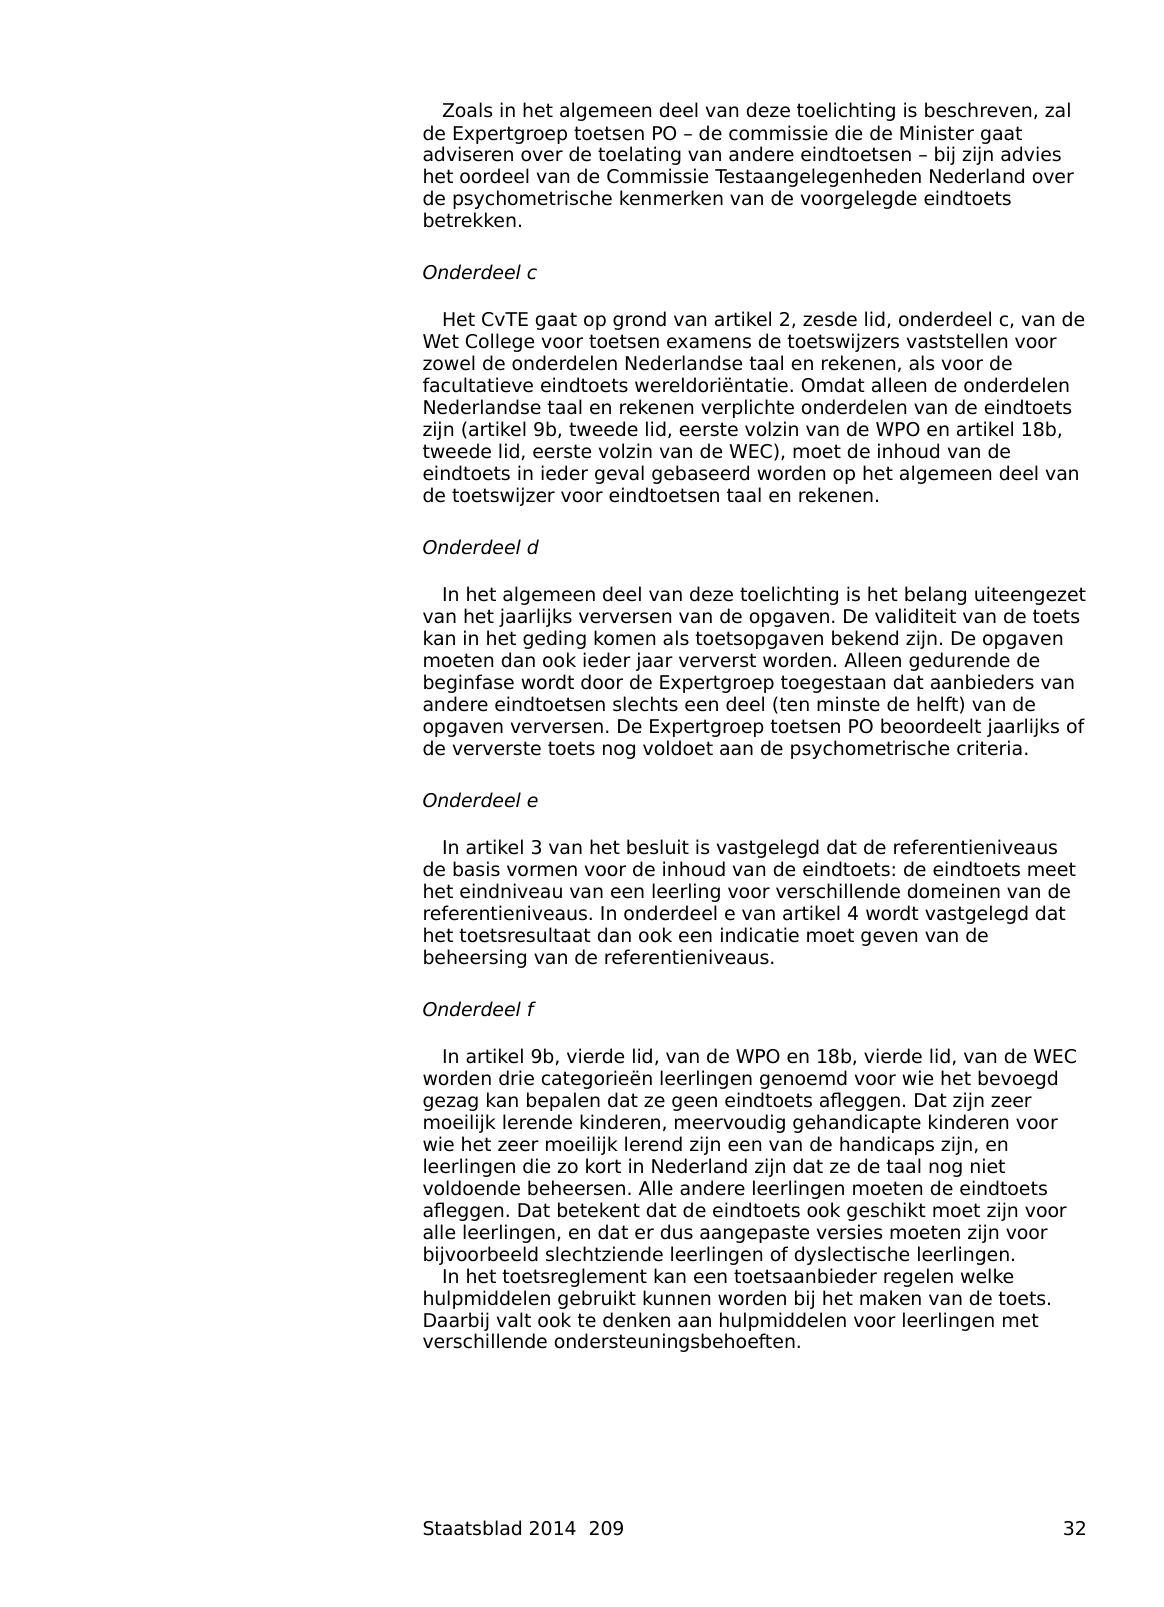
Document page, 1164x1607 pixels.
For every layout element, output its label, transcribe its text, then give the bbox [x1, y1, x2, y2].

text In het toetsreglement kan een toetsaanbieder regelen welke hulpmiddelen gebruikt kunnen worden bij het maken van de toets. Daarbij valt ook te denken aan hulpmiddelen voor leerlingen met verschillende ondersteuningsbehoeften. [422, 1266, 1087, 1353]
subtitle Onderdeel f [422, 999, 1087, 1021]
subtitle Onderdeel d [422, 537, 1087, 559]
text Het CvTE gaat op grond van artikel 2, zesde lid, onderdeel c, van de Wet College voor toetsen examens de toetswijzers vaststellen voor zowel de onderdelen Nederlandse taal en rekenen, als voor de facultatieve eindtoets wereldoriëntatie. Omdat alleen de onderdelen Nederlandse taal en rekenen verplichte onderdelen van de eindtoets zijn (artikel 9b, tweede lid, eerste volzin van de WPO en artikel 18b, tweede lid, eerste volzin van de WEC), moet de inhoud van de eindtoets in ieder geval gebaseerd worden op het algemeen deel van de toetswijzer voor eindtoetsen taal en rekenen. [422, 309, 1087, 507]
subtitle Onderdeel e [422, 790, 1087, 812]
text In artikel 3 van het besluit is vastgelegd dat de referentieniveaus de basis vormen voor de inhoud van de eindtoets: de eindtoets meet het eindniveau van een leerling voor verschillende domeinen van de referentieniveaus. In onderdeel e van artikel 4 wordt vastgelegd dat het toetsresultaat dan ook een indicatie moet geven van de beheersing van de referentieniveaus. [422, 837, 1087, 969]
text In het algemeen deel van deze toelichting is het belang uiteengezet van het jaarlijks verversen van de opgaven. De validiteit van de toets kan in het geding komen als toetsopgaven bekend zijn. De opgaven moeten dan ook ieder jaar ververst worden. Alleen gedurende de beginfase wordt door de Expertgroep toegestaan dat aanbieders van andere eindtoetsen slechts een deel (ten minste de helft) van de opgaven verversen. De Expertgroep toetsen PO beoordeelt jaarlijks of de ververste toets nog voldoet aan de psychometrische criteria. [422, 584, 1087, 760]
subtitle Onderdeel c [422, 262, 1087, 284]
text In artikel 9b, vierde lid, van de WPO en 18b, vierde lid, van de WEC worden drie categorieën leerlingen genoemd voor wie het bevoegd gezag kan bepalen dat ze geen eindtoets afleggen. Dat zijn zeer moeilijk lerende kinderen, meervoudig gehandicapte kinderen voor wie het zeer moeilijk lerend zijn een van de handicaps zijn, en leerlingen die zo kort in Nederland zijn dat ze de taal nog niet voldoende beheersen. Alle andere leerlingen moeten de eindtoets afleggen. Dat betekent dat de eindtoets ook geschikt moet zijn voor alle leerlingen, en dat er dus aangepaste versies moeten zijn voor bijvoorbeeld slechtziende leerlingen of dyslectische leerlingen. [422, 1046, 1087, 1266]
text Zoals in het algemeen deel van deze toelichting is beschreven, zal de Expertgroep toetsen PO – de commissie die de Minister gaat adviseren over de toelating van andere eindtoetsen – bij zijn advies het oordeel van de Commissie Testaangelegenheden Nederland over de psychometrische kenmerken van de voorgelegde eindtoets betrekken. [422, 100, 1087, 232]
